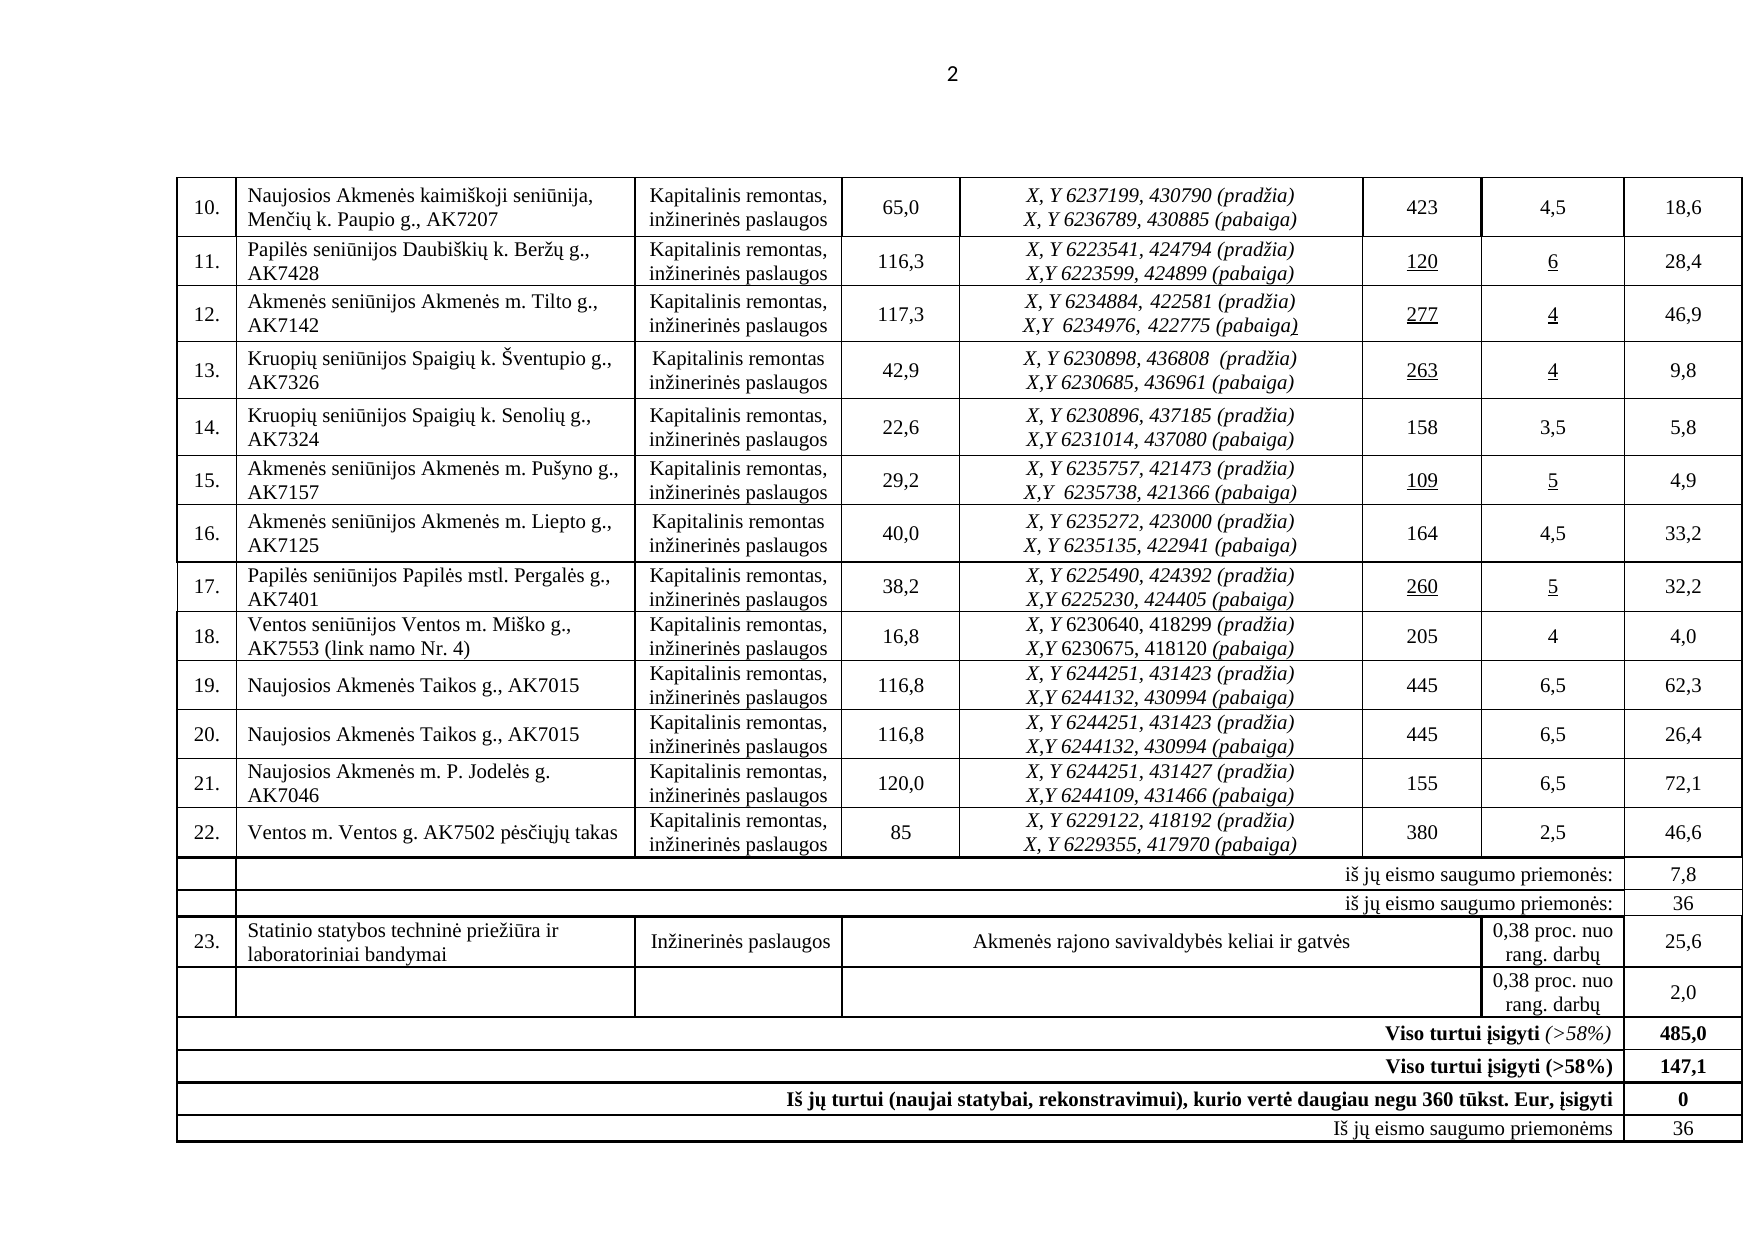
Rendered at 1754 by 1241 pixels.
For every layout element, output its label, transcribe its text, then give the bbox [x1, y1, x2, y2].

table_cell [1743, 1016, 1754, 1049]
table_cell [1743, 236, 1754, 285]
table_cell [1743, 915, 1754, 966]
table_cell 9,8 [1625, 342, 1741, 398]
table_cell 0,38 proc. nuo rang. darbų [1483, 968, 1623, 1016]
table_cell 445 [1363, 710, 1481, 758]
table_cell [1743, 398, 1754, 455]
table_cell iš jų eismo saugumo priemonės: [237, 859, 1624, 889]
table_cell [843, 968, 1480, 1016]
table_cell 85 [842, 808, 959, 856]
table_cell [1743, 1114, 1754, 1140]
table_cell 2,0 [1625, 968, 1741, 1016]
table_cell [178, 859, 235, 889]
table_cell [1743, 709, 1754, 758]
table_cell 16. [178, 505, 236, 561]
table_cell Kapitalinis remontas, inžinerinės paslaugos [636, 808, 841, 856]
table_cell Ventos seniūnijos Ventos m. Miško g., AK7553 (link namo Nr. 4) [237, 612, 634, 660]
table_cell [1743, 504, 1754, 561]
table_cell 36 [1625, 1116, 1741, 1140]
table_cell 5 [1482, 456, 1624, 504]
table_cell 6,5 [1482, 759, 1624, 807]
table_cell 380 [1363, 808, 1481, 856]
table_cell 12. [178, 286, 236, 341]
table_cell X, Y 6237199, 430790 (pradžia) X, Y 6236789, 430885 (pabaiga) [961, 178, 1362, 236]
table_cell 15. [178, 456, 236, 504]
table_cell 445 [1363, 661, 1481, 709]
table_cell X, Y 6230898, 436808 (pradžia) X,Y 6230685, 436961 (pabaiga) [960, 342, 1362, 398]
table_cell Kapitalinis remontas, inžinerinės paslaugos [636, 759, 841, 807]
table_cell 5,8 [1625, 399, 1741, 455]
table_cell 117,3 [842, 286, 959, 341]
table_cell 2,5 [1482, 808, 1624, 856]
table_cell 4 [1482, 286, 1624, 341]
table_cell 260 [1363, 563, 1481, 611]
table_cell 4 [1482, 612, 1624, 660]
table_cell 62,3 [1625, 661, 1741, 709]
table_cell Kruopių seniūnijos Spaigių k. Senolių g., AK7324 [237, 399, 634, 455]
table_cell 6,5 [1482, 661, 1624, 709]
table_cell Kruopių seniūnijos Spaigių k. Šventupio g., AK7326 [237, 342, 634, 398]
table_cell [178, 968, 235, 1016]
table_cell iš jų eismo saugumo priemonės: [237, 891, 1624, 915]
table_cell 116,8 [842, 710, 959, 758]
table_cell Viso turtui įsigyti (>58%) [178, 1018, 1623, 1049]
table_cell X, Y 6235272, 423000 (pradžia) X, Y 6235135, 422941 (pabaiga) [960, 505, 1362, 561]
table_cell Kapitalinis remontas inžinerinės paslaugos [636, 342, 841, 398]
table_cell [1743, 341, 1754, 398]
table_cell 28,4 [1625, 237, 1741, 285]
table_cell 33,2 [1625, 505, 1741, 561]
table_cell 158 [1363, 399, 1481, 455]
table_cell 205 [1363, 612, 1481, 660]
table_cell 423 [1364, 178, 1480, 236]
table_cell 4,5 [1482, 505, 1624, 561]
table_cell X, Y 6225490, 424392 (pradžia) X,Y 6225230, 424405 (pabaiga) [960, 563, 1362, 611]
table_cell 116,8 [842, 661, 959, 709]
table_cell Kapitalinis remontas, inžinerinės paslaugos [636, 710, 841, 758]
table_cell Iš jų turtui (naujai statybai, rekonstravimui), kurio vertė daugiau negu 360 tūkst. Eur, įsigyti [178, 1084, 1623, 1114]
table_cell 4,5 [1483, 178, 1623, 236]
table_cell 120 [1363, 237, 1481, 285]
table_cell 18,6 [1625, 178, 1741, 236]
table_cell X, Y 6235757, 421473 (pradžia) X,Y 6235738, 421366 (pabaiga) [960, 456, 1362, 504]
table_cell 42,9 [842, 342, 959, 398]
table_cell Akmenės seniūnijos Akmenės m. Pušyno g., AK7157 [237, 456, 634, 504]
table_cell Akmenės rajono savivaldybės keliai ir gatvės [843, 918, 1480, 966]
table_cell 277 [1363, 286, 1481, 341]
table_cell 147,1 [1625, 1050, 1741, 1081]
table_cell 18. [178, 612, 236, 660]
table_cell 38,2 [842, 563, 959, 611]
table_cell Viso turtui įsigyti (>58%) [178, 1051, 1623, 1081]
table_cell 0 [1625, 1084, 1741, 1114]
table_cell X, Y 6223541, 424794 (pradžia) X,Y 6223599, 424899 (pabaiga) [960, 237, 1362, 285]
table_cell Naujosios Akmenės Taikos g., AK7015 [237, 710, 634, 758]
table_cell 109 [1363, 456, 1481, 504]
table_cell [1743, 758, 1754, 807]
table_cell [1743, 611, 1754, 660]
table_cell 65,0 [843, 178, 959, 236]
table_cell 16,8 [842, 612, 959, 660]
table_cell 6 [1482, 237, 1624, 285]
table_cell X, Y 6244251, 431423 (pradžia) X,Y 6244132, 430994 (pabaiga) [960, 661, 1362, 709]
table_cell Akmenės seniūnijos Akmenės m. Liepto g., AK7125 [237, 505, 634, 561]
table_cell [1743, 1049, 1754, 1081]
table_cell 3,5 [1482, 399, 1624, 455]
table_cell 155 [1363, 759, 1481, 807]
table_cell Statinio statybos techninė priežiūra ir laboratoriniai bandymai [237, 918, 634, 966]
table_cell [237, 968, 634, 1016]
table_cell 32,2 [1625, 563, 1741, 611]
table_cell Naujosios Akmenės m. P. Jodelės g. AK7046 [237, 759, 634, 807]
table_cell 485,0 [1625, 1018, 1741, 1049]
table_cell 7,8 [1625, 858, 1742, 889]
table_cell Kapitalinis remontas, inžinerinės paslaugos [636, 178, 841, 236]
table_cell 25,6 [1625, 916, 1741, 966]
table_cell 22,6 [842, 399, 959, 455]
table_cell 46,6 [1625, 808, 1741, 856]
table_cell Kapitalinis remontas, inžinerinės paslaugos [636, 456, 841, 504]
table_cell Papilės seniūnijos Papilės mstl. Pergalės g., AK7401 [237, 563, 634, 611]
table_cell 4 [1482, 342, 1624, 398]
table_cell [1743, 561, 1754, 611]
table_cell Akmenės seniūnijos Akmenės m. Tilto g., AK7142 [237, 286, 634, 341]
table_cell 46,9 [1625, 286, 1741, 341]
table_cell 164 [1363, 505, 1481, 561]
table_cell 40,0 [842, 505, 959, 561]
table_cell 36 [1625, 890, 1742, 915]
table_cell Iš jų eismo saugumo priemonėms [178, 1116, 1623, 1140]
table_cell 4,0 [1625, 612, 1741, 660]
table_cell Kapitalinis remontas, inžinerinės paslaugos [636, 399, 841, 455]
table_cell Naujosios Akmenės Taikos g., AK7015 [237, 661, 634, 709]
table_cell X, Y 6230640, 418299 (pradžia) X,Y 6230675, 418120 (pabaiga) [960, 612, 1362, 660]
table_cell [1743, 966, 1754, 1016]
table_cell 120,0 [842, 759, 959, 807]
table_cell [1743, 455, 1754, 504]
table_cell [1743, 807, 1754, 856]
table_cell 5 [1482, 563, 1624, 611]
table_cell Papilės seniūnijos Daubiškių k. Beržų g., AK7428 [237, 237, 634, 285]
table_cell Kapitalinis remontas, inžinerinės paslaugos [636, 661, 841, 709]
table_cell Ventos m. Ventos g. AK7502 pėsčiųjų takas [237, 808, 634, 856]
table_cell 22. [178, 808, 236, 856]
table_cell X, Y 6244251, 431423 (pradžia) X,Y 6244132, 430994 (pabaiga) [960, 710, 1362, 758]
table_cell Kapitalinis remontas, inžinerinės paslaugos [636, 237, 841, 285]
table_cell 72,1 [1625, 759, 1741, 807]
table_cell Inžinerinės paslaugos [636, 918, 841, 966]
table_cell [1743, 177, 1754, 236]
table_cell 263 [1363, 342, 1481, 398]
table_cell X, Y 6244251, 431427 (pradžia) X,Y 6244109, 431466 (pabaiga) [960, 759, 1362, 807]
table_cell 29,2 [842, 456, 959, 504]
table_cell 20. [178, 710, 236, 758]
table_cell X, Y 6229122, 418192 (pradžia) X, Y 6229355, 417970 (pabaiga) [960, 808, 1362, 856]
table_cell [1743, 285, 1754, 341]
table_cell Naujosios Akmenės kaimiškoji seniūnija, Menčių k. Paupio g., AK7207 [237, 178, 634, 236]
table_cell 17. [178, 563, 236, 611]
table_cell 21. [178, 759, 236, 807]
table_cell [1743, 889, 1754, 915]
table_cell Kapitalinis remontas, inžinerinės paslaugos [636, 612, 841, 660]
table_cell Kapitalinis remontas, inžinerinės paslaugos [636, 563, 841, 611]
table_cell [1743, 856, 1754, 889]
table_cell 116,3 [842, 237, 959, 285]
table_cell Kapitalinis remontas inžinerinės paslaugos [636, 505, 841, 561]
table_cell X, Y 6234884, 422581 (pradžia) X,Y 6234976, 422775 (pabaiga) [960, 286, 1362, 341]
table_cell 19. [178, 661, 236, 709]
table_cell 11. [178, 237, 236, 285]
table_cell 26,4 [1625, 710, 1741, 758]
table_cell [636, 968, 841, 1016]
table_cell [1743, 660, 1754, 709]
table_cell 0,38 proc. nuo rang. darbų [1483, 918, 1623, 966]
table_cell 14. [178, 399, 236, 455]
table_cell 6,5 [1482, 710, 1624, 758]
table_cell 13. [178, 342, 236, 398]
table_cell [178, 891, 235, 915]
table_cell [1743, 1081, 1754, 1114]
table_cell 10. [178, 178, 235, 236]
table_cell Kapitalinis remontas, inžinerinės paslaugos [636, 286, 841, 341]
table_cell 23. [178, 918, 235, 966]
table_cell X, Y 6230896, 437185 (pradžia) X,Y 6231014, 437080 (pabaiga) [960, 399, 1362, 455]
table_cell 4,9 [1625, 456, 1741, 504]
